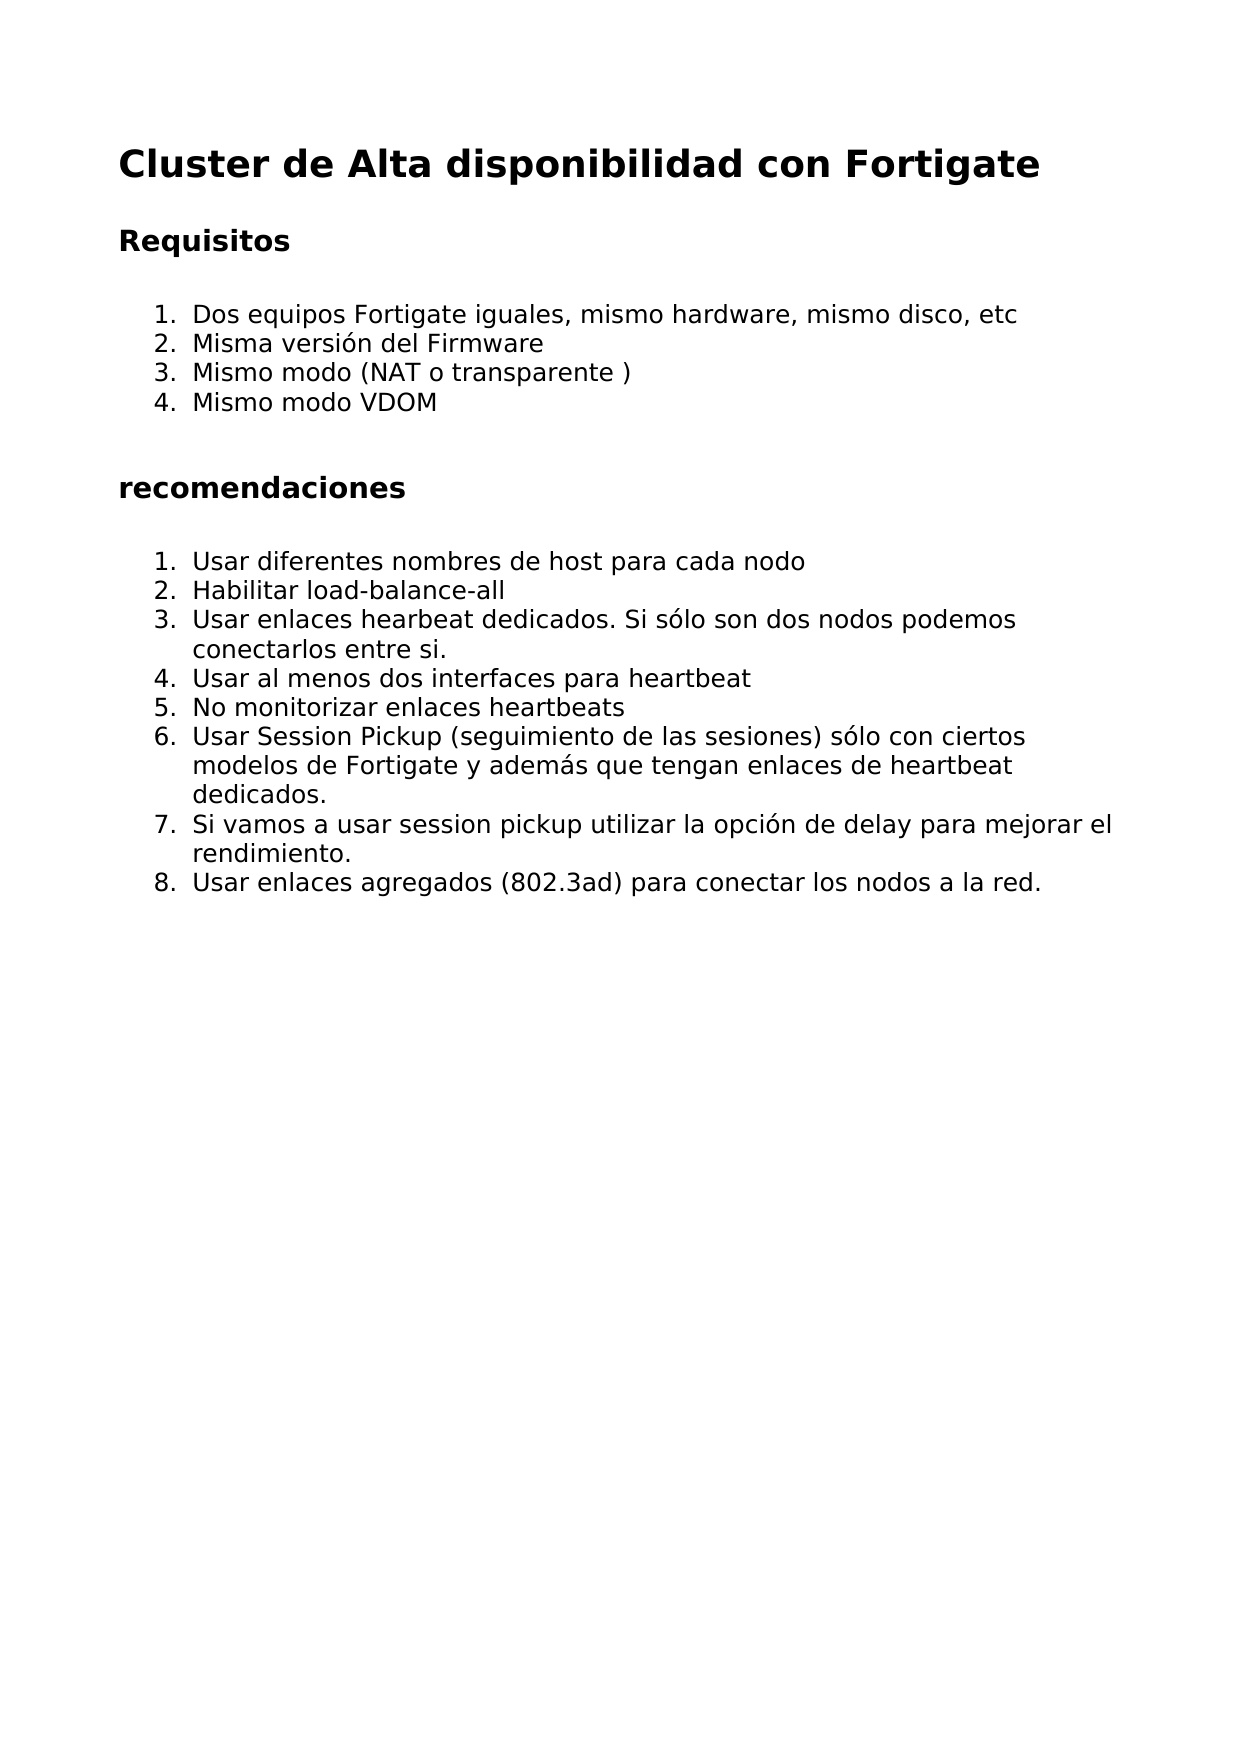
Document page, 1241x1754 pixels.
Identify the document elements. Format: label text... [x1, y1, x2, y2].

list No monitorizar enlaces heartbeats [177, 693, 1122, 722]
list Mismo modo (NAT o transparente ) [177, 358, 1122, 388]
list Usar al menos dos interfaces para heartbeat [177, 664, 1122, 693]
subtitle Cluster de Alta disponibilidad con Fortigate [118, 143, 1122, 187]
list Usar diferentes nombres de host para cada nodo [177, 547, 1122, 576]
list Misma versión del Firmware [177, 329, 1122, 358]
list Usar Session Pickup (seguimiento de las sesiones) sólo con ciertos modelos de Fortigate y además que tengan enlaces de heartbeat dedicados. [177, 722, 1122, 810]
subtitle recomendaciones [118, 471, 1122, 505]
subtitle Requisitos [118, 224, 1122, 258]
list Usar enlaces agregados (802.3ad) para conectar los nodos a la red. [177, 868, 1122, 897]
list Dos equipos Fortigate iguales, mismo hardware, mismo disco, etc [177, 300, 1122, 329]
list Mismo modo VDOM [177, 388, 1122, 417]
list Si vamos a usar session pickup utilizar la opción de delay para mejorar el rendimiento. [177, 810, 1122, 868]
list Usar enlaces hearbeat dedicados. Si sólo son dos nodos podemos conectarlos entre si. [177, 606, 1122, 664]
list Habilitar load-balance-all [177, 576, 1122, 606]
